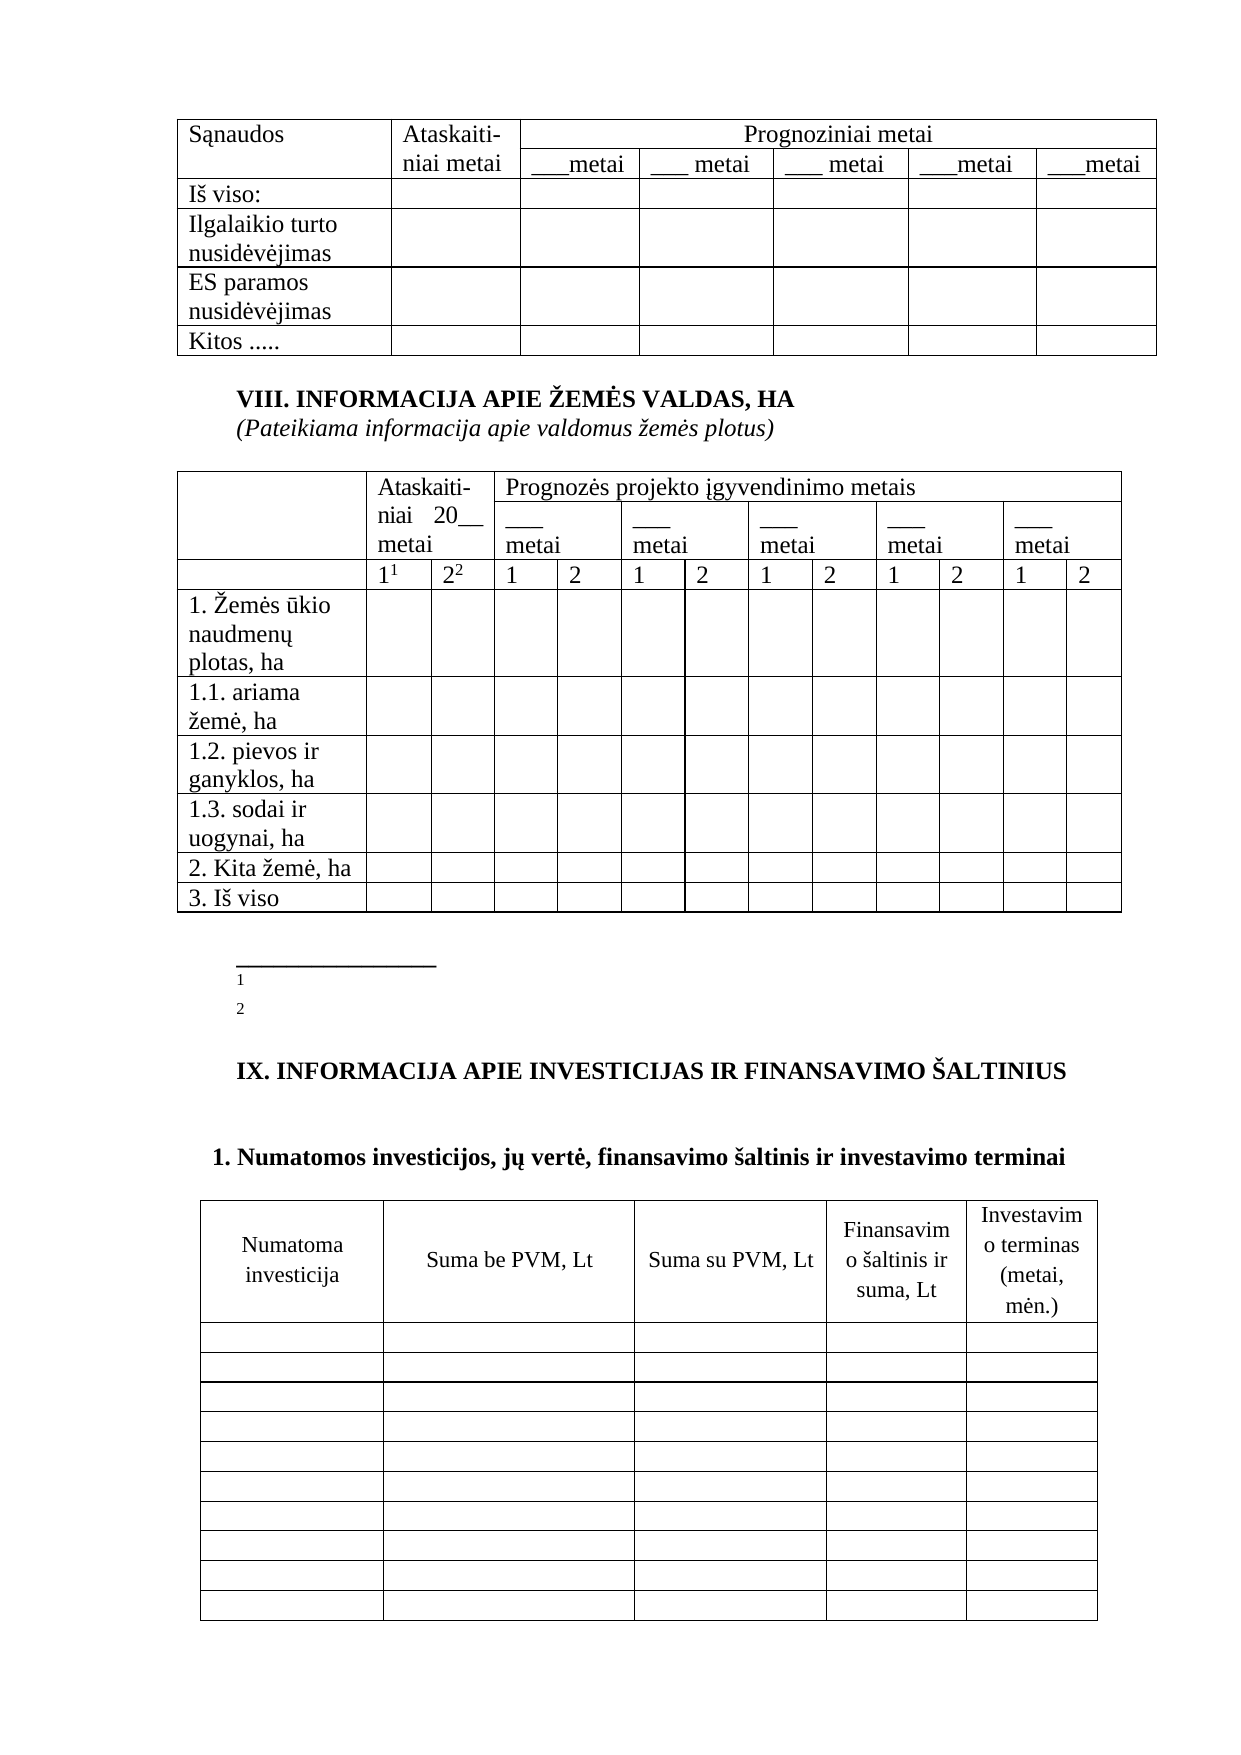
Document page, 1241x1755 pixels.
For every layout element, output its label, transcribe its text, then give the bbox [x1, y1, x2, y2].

table_cell [558, 736, 621, 793]
table_cell [201, 1323, 383, 1352]
table_cell 2. Kita žemė, ha [178, 853, 366, 882]
table_cell [384, 1472, 634, 1501]
table_cell [201, 1531, 383, 1560]
table_cell [367, 794, 431, 852]
table_cell [749, 736, 812, 793]
table_cell [967, 1561, 1097, 1590]
table_cell [827, 1502, 966, 1530]
text ________________ [177, 941, 1122, 970]
table_cell [940, 794, 1003, 852]
table_cell [640, 268, 773, 325]
table_cell 1 [622, 560, 684, 589]
table_cell [813, 590, 876, 676]
table_header Prognoziniai metai [521, 120, 1156, 148]
table_cell [201, 1171, 1097, 1200]
table_cell [384, 1323, 634, 1352]
table_cell [201, 1383, 383, 1411]
table_cell ___ metai [495, 502, 621, 559]
table_cell 22 [432, 560, 494, 589]
table_cell [909, 326, 1036, 355]
table_cell [367, 853, 431, 882]
table_cell [909, 268, 1036, 325]
table_cell [1067, 853, 1121, 882]
table_cell ___ metai [640, 149, 773, 178]
table_cell [686, 853, 748, 882]
table_cell [827, 1323, 966, 1352]
text (Pateikiama informacija apie valdomus žemės plotus) [177, 413, 1122, 442]
table_cell [384, 1412, 634, 1441]
text VIII. Informacija apie žemėS valdAS, HA [177, 384, 1122, 413]
table_cell [201, 1561, 383, 1590]
table_cell 2 [558, 560, 621, 589]
table_cell [495, 677, 557, 735]
table_cell 1 [749, 560, 812, 589]
table_cell ___ metai [774, 149, 908, 178]
table_cell [813, 853, 876, 882]
table_cell [1004, 853, 1066, 882]
table_cell [940, 590, 1003, 676]
table_cell [384, 1502, 634, 1530]
table_cell [813, 736, 876, 793]
table_cell 1 [1004, 560, 1066, 589]
table_cell [940, 736, 1003, 793]
table_cell [967, 1323, 1097, 1352]
table_cell [1067, 883, 1121, 911]
table_cell 1 [495, 560, 557, 589]
table_cell [384, 1383, 634, 1411]
table_cell [640, 326, 773, 355]
table_cell [635, 1472, 826, 1501]
table_cell [813, 677, 876, 735]
table_cell [749, 883, 812, 911]
table_cell Suma su PVM, Lt [635, 1201, 826, 1322]
table_cell [827, 1531, 966, 1560]
table_cell [1004, 883, 1066, 911]
table_header Prognozės projekto įgyvendinimo metais [495, 472, 1121, 501]
table_cell [940, 883, 1003, 911]
table_cell [558, 794, 621, 852]
table_cell [622, 736, 684, 793]
table_cell 2 [1067, 560, 1121, 589]
table_cell ___ metai [877, 502, 1003, 559]
table_cell Kitos ..... [178, 326, 391, 355]
table_cell [367, 736, 431, 793]
table_cell [384, 1591, 634, 1620]
table_cell [495, 853, 557, 882]
table_cell [384, 1531, 634, 1560]
text 2 [177, 999, 1122, 1027]
table_cell [201, 1442, 383, 1471]
table_cell Numatoma investicija [201, 1201, 383, 1322]
table_cell [635, 1412, 826, 1441]
table_cell [201, 1591, 383, 1620]
table_cell [392, 209, 520, 266]
table_cell ___metai [909, 149, 1036, 178]
table_cell [392, 179, 520, 208]
table_cell Ilgalaikio turto nusidėvėjimas [178, 209, 391, 266]
table_cell [774, 268, 908, 325]
table_cell [1037, 179, 1156, 208]
table_cell [686, 883, 748, 911]
table_cell [774, 209, 908, 266]
table_cell [827, 1383, 966, 1411]
table_cell [640, 179, 773, 208]
table_cell [967, 1531, 1097, 1560]
table_cell 2 [813, 560, 876, 589]
table_cell [813, 794, 876, 852]
table_cell 2 [940, 560, 1003, 589]
table_cell [635, 1502, 826, 1530]
table_cell [178, 560, 366, 589]
table_cell [635, 1442, 826, 1471]
table_cell [813, 883, 876, 911]
table_cell [495, 883, 557, 911]
table_cell Investavimo terminas (metai, mėn.) [967, 1201, 1097, 1322]
table_cell ___metai [1037, 149, 1156, 178]
table_cell [635, 1591, 826, 1620]
table_cell 11 [367, 560, 431, 589]
table_cell [432, 883, 494, 911]
table_cell [367, 883, 431, 911]
table_cell 1.1. ariama žemė, ha [178, 677, 366, 735]
table_cell [622, 590, 684, 676]
table_cell [635, 1323, 826, 1352]
table_cell [1004, 794, 1066, 852]
table_cell Suma be PVM, Lt [384, 1201, 634, 1322]
table_cell [749, 853, 812, 882]
table_cell ___ metai [1004, 502, 1121, 559]
table_header [1097, 1114, 1122, 1620]
table_cell [521, 179, 639, 208]
table_cell [635, 1383, 826, 1411]
table_cell [686, 794, 748, 852]
table_cell [201, 1472, 383, 1501]
table_cell [384, 1442, 634, 1471]
table_cell [827, 1353, 966, 1381]
table_cell [432, 677, 494, 735]
table_cell [1067, 794, 1121, 852]
table_cell [877, 853, 939, 882]
table_cell [558, 677, 621, 735]
table_cell [622, 883, 684, 911]
table_cell [495, 736, 557, 793]
table_cell [1004, 677, 1066, 735]
table_cell [1037, 209, 1156, 266]
table_cell [1004, 590, 1066, 676]
table_cell [558, 883, 621, 911]
table_cell [384, 1353, 634, 1381]
table_cell 1 [877, 560, 939, 589]
table_cell [367, 677, 431, 735]
table_cell [967, 1353, 1097, 1381]
text IX. INFORMACIJA APIE INVESTICIJAS IR FINANSAVIMO ŠALTINIUS [177, 1056, 1122, 1085]
table_cell [827, 1472, 966, 1501]
table_cell [635, 1353, 826, 1381]
table_cell [967, 1412, 1097, 1441]
table_cell [967, 1383, 1097, 1411]
table_cell [558, 590, 621, 676]
table_cell Iš viso: [178, 179, 391, 208]
table_cell [686, 736, 748, 793]
table_cell [640, 209, 773, 266]
table_cell [495, 590, 557, 676]
table_cell [635, 1561, 826, 1590]
table_cell [432, 853, 494, 882]
table_cell [877, 794, 939, 852]
table_cell [749, 677, 812, 735]
table_cell [622, 794, 684, 852]
table_cell [940, 677, 1003, 735]
table_header [177, 1114, 201, 1620]
table_cell [521, 209, 639, 266]
table_cell [521, 326, 639, 355]
table_cell [827, 1591, 966, 1620]
table_cell [1067, 590, 1121, 676]
table_cell 2 [686, 560, 748, 589]
table_cell [1037, 268, 1156, 325]
table_cell [432, 736, 494, 793]
table_header Ataskaiti-niai metai [392, 120, 520, 178]
table_cell 1. Numatomos investicijos, jų vertė, finansavimo šaltinis ir investavimo terminai [201, 1143, 1097, 1171]
table_cell [1037, 326, 1156, 355]
table_cell [622, 853, 684, 882]
table_cell [827, 1412, 966, 1441]
table_cell Finansavimo šaltinis ir suma, Lt [827, 1201, 966, 1322]
text 1 [177, 970, 1122, 999]
table_cell [686, 590, 748, 676]
table_cell [967, 1472, 1097, 1501]
table_cell [827, 1561, 966, 1590]
table_cell [201, 1412, 383, 1441]
table_cell [432, 590, 494, 676]
table_cell [967, 1591, 1097, 1620]
table_cell 3. Iš viso [178, 883, 366, 911]
table_cell ___ metai [622, 502, 748, 559]
table_cell ___metai [521, 149, 639, 178]
table_cell [558, 853, 621, 882]
table_cell [432, 794, 494, 852]
table_cell 1. Žemės ūkio naudmenų plotas, ha [178, 590, 366, 676]
table_cell [967, 1502, 1097, 1530]
table_cell [877, 883, 939, 911]
table_cell [774, 326, 908, 355]
table_cell [909, 179, 1036, 208]
table_cell [940, 853, 1003, 882]
table_cell [384, 1561, 634, 1590]
table_cell [749, 590, 812, 676]
table_cell [967, 1442, 1097, 1471]
table_cell [877, 590, 939, 676]
table_cell [686, 677, 748, 735]
table_cell [392, 268, 520, 325]
table_cell [392, 326, 520, 355]
table_cell [201, 1502, 383, 1530]
table_header Ataskaiti-niai 20__ metai [367, 472, 494, 559]
table_cell [774, 179, 908, 208]
table_cell 1.3. sodai ir uogynai, ha [178, 794, 366, 852]
table_cell ___ metai [749, 502, 876, 559]
table_cell [622, 677, 684, 735]
table_cell ES paramos nusidėvėjimas [178, 268, 391, 325]
table_cell 1.2. pievos ir ganyklos, ha [178, 736, 366, 793]
table_cell [1067, 677, 1121, 735]
table_cell [877, 677, 939, 735]
table_cell [201, 1353, 383, 1381]
table_cell [827, 1442, 966, 1471]
table_cell [495, 794, 557, 852]
table_cell [367, 590, 431, 676]
table_cell [909, 209, 1036, 266]
table_cell [877, 736, 939, 793]
table_header [178, 472, 366, 559]
table_cell [749, 794, 812, 852]
table_header Sąnaudos [178, 120, 391, 178]
table_cell [1067, 736, 1121, 793]
table_cell [635, 1531, 826, 1560]
table_header [201, 1114, 1097, 1142]
table_cell [1004, 736, 1066, 793]
table_cell [521, 268, 639, 325]
